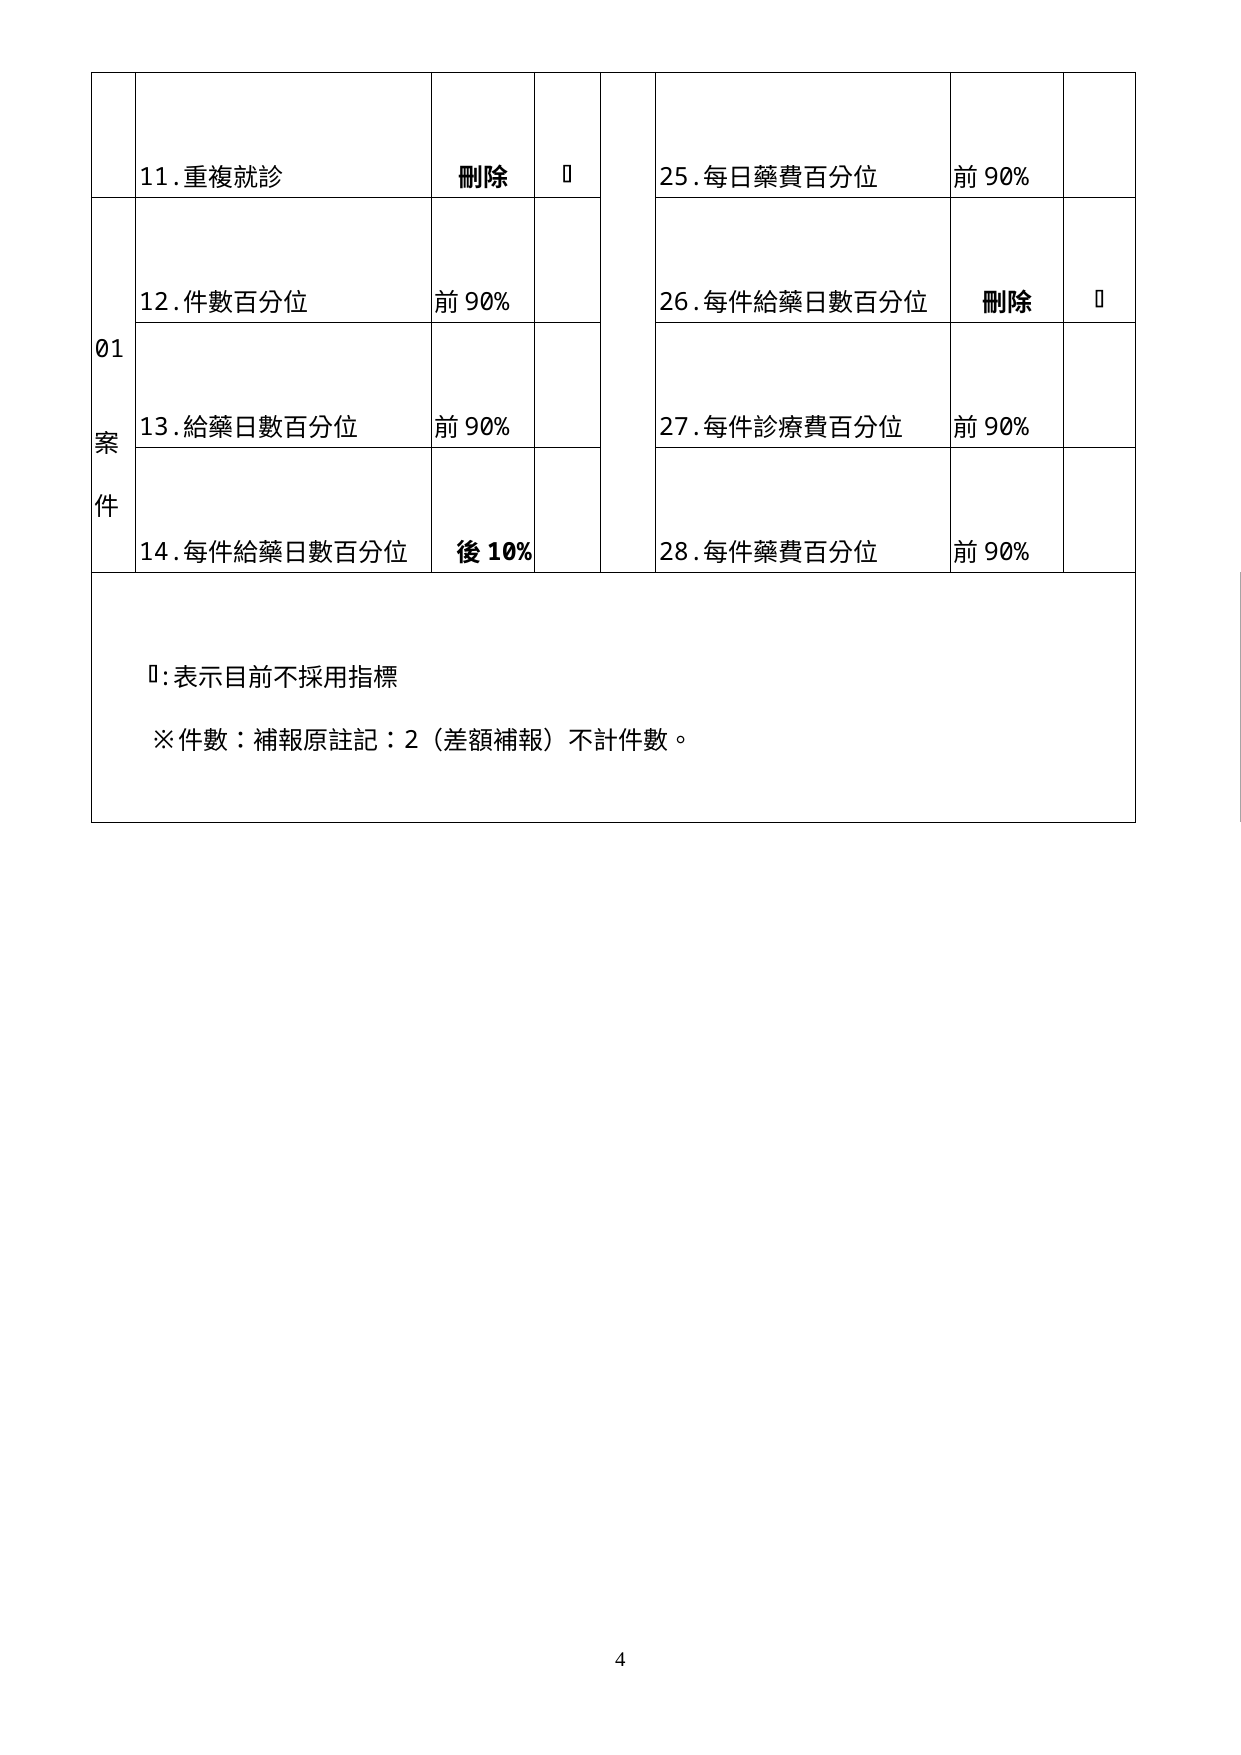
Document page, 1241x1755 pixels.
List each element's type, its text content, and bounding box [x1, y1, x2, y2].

table_cell [1136, 447, 1240, 572]
table_cell 26.每件給藥日數百分位 [656, 198, 950, 322]
table_cell [1136, 572, 1240, 822]
table_cell 27.每件診療費百分位 [656, 323, 950, 447]
table_cell 前90% [432, 323, 534, 447]
table_cell [601, 73, 655, 572]
table_cell 前90% [432, 198, 534, 322]
table_cell 11.重複就診 [136, 73, 431, 197]
table_cell 刪除 [951, 198, 1063, 322]
table_cell 前90% [951, 73, 1063, 197]
table_cell [535, 323, 600, 447]
table_cell 前90% [951, 323, 1063, 447]
table_cell [1064, 323, 1135, 447]
table_cell [1136, 322, 1240, 447]
table_cell 13.給藥日數百分位 [136, 323, 431, 447]
table_cell 刪除 [432, 73, 534, 197]
table_cell 14.每件給藥日數百分位 [136, 448, 431, 572]
table_cell [535, 198, 600, 322]
table_cell 後10% [432, 448, 534, 572]
table_cell 前90% [951, 448, 1063, 572]
table_cell 01 案 件 [92, 198, 135, 572]
table_cell :表示目前不採用指標 ※件數：補報原註記：2（差額補報）不計件數。 [92, 573, 1135, 822]
table_cell [1064, 448, 1135, 572]
table_cell [535, 448, 600, 572]
table_cell [1064, 73, 1135, 197]
table_cell  [1064, 198, 1135, 322]
table_cell [92, 73, 135, 197]
table_cell 12.件數百分位 [136, 198, 431, 322]
table_cell  [535, 73, 600, 197]
table_cell [1136, 197, 1240, 322]
table_cell [1136, 72, 1240, 197]
table_cell 28.每件藥費百分位 [656, 448, 950, 572]
table_cell 25.每日藥費百分位 [656, 73, 950, 197]
